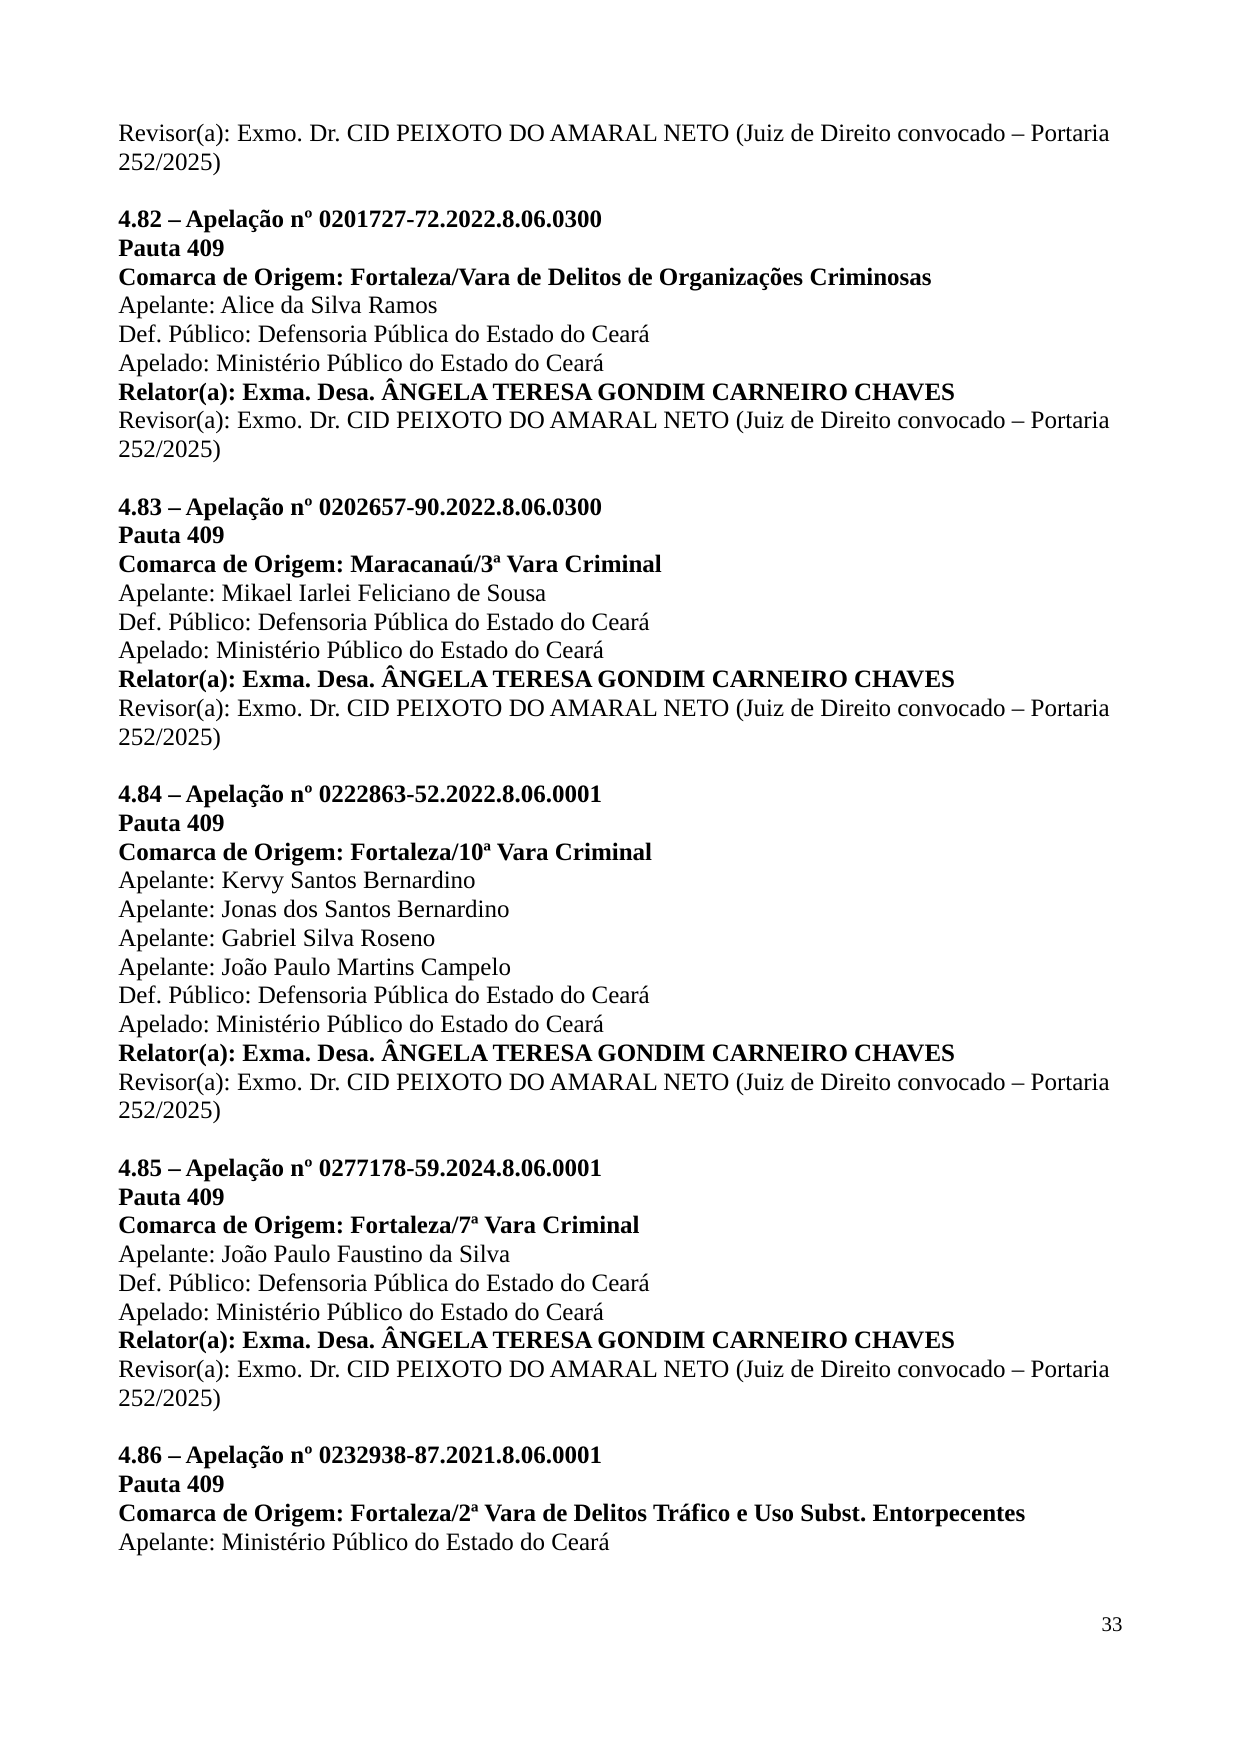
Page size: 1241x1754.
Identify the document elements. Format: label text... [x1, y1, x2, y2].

text 4.85 – Apelação nº 0277178-59.2024.8.06.0001 [118, 1153, 1122, 1182]
text Apelado: Ministério Público do Estado do Ceará [118, 636, 1122, 664]
text Comarca de Origem: Fortaleza/Vara de Delitos de Organizações Criminosas [118, 262, 1122, 291]
text Relator(a): Exma. Desa. ÂNGELA TERESA GONDIM CARNEIRO CHAVES [118, 1326, 1122, 1354]
text 4.82 – Apelação nº 0201727-72.2022.8.06.0300 [118, 204, 1122, 233]
text Revisor(a): Exmo. Dr. CID PEIXOTO DO AMARAL NETO (Juiz de Direito convocado – Portaria 252/2025) [118, 1354, 1122, 1412]
text Apelante: João Paulo Faustino da Silva [118, 1239, 1122, 1268]
text Apelado: Ministério Público do Estado do Ceará [118, 1009, 1122, 1038]
text Def. Público: Defensoria Pública do Estado do Ceará [118, 1268, 1122, 1297]
text Apelado: Ministério Público do Estado do Ceará [118, 348, 1122, 377]
text Relator(a): Exma. Desa. ÂNGELA TERESA GONDIM CARNEIRO CHAVES [118, 377, 1122, 406]
text Apelante: Alice da Silva Ramos [118, 291, 1122, 319]
text Pauta 409 [118, 521, 1122, 549]
text Apelado: Ministério Público do Estado do Ceará [118, 1297, 1122, 1326]
text Apelante: Mikael Iarlei Feliciano de Sousa [118, 578, 1122, 607]
text Pauta 409 [118, 233, 1122, 262]
text Apelante: Kervy Santos Bernardino [118, 866, 1122, 894]
text Revisor(a): Exmo. Dr. CID PEIXOTO DO AMARAL NETO (Juiz de Direito convocado – Portaria 252/2025) [118, 693, 1122, 751]
text Apelante: João Paulo Martins Campelo [118, 952, 1122, 981]
text Apelante: Ministério Público do Estado do Ceará [118, 1527, 1122, 1556]
text 4.83 – Apelação nº 0202657-90.2022.8.06.0300 [118, 492, 1122, 521]
text Comarca de Origem: Fortaleza/10ª Vara Criminal [118, 837, 1122, 866]
text 4.86 – Apelação nº 0232938-87.2021.8.06.0001 [118, 1441, 1122, 1469]
text Apelante: Gabriel Silva Roseno [118, 923, 1122, 952]
text Comarca de Origem: Maracanaú/3ª Vara Criminal [118, 549, 1122, 578]
text Revisor(a): Exmo. Dr. CID PEIXOTO DO AMARAL NETO (Juiz de Direito convocado – Portaria 252/2025) [118, 406, 1122, 463]
text Revisor(a): Exmo. Dr. CID PEIXOTO DO AMARAL NETO (Juiz de Direito convocado – Portaria 252/2025) [118, 118, 1122, 176]
text Pauta 409 [118, 1182, 1122, 1211]
text Revisor(a): Exmo. Dr. CID PEIXOTO DO AMARAL NETO (Juiz de Direito convocado – Portaria 252/2025) [118, 1067, 1122, 1124]
text Apelante: Jonas dos Santos Bernardino [118, 894, 1122, 923]
text Comarca de Origem: Fortaleza/2ª Vara de Delitos Tráfico e Uso Subst. Entorpecentes [118, 1498, 1122, 1527]
text Comarca de Origem: Fortaleza/7ª Vara Criminal [118, 1211, 1122, 1239]
text Relator(a): Exma. Desa. ÂNGELA TERESA GONDIM CARNEIRO CHAVES [118, 1038, 1122, 1067]
text Pauta 409 [118, 1469, 1122, 1498]
text Def. Público: Defensoria Pública do Estado do Ceará [118, 607, 1122, 636]
text Pauta 409 [118, 808, 1122, 837]
text Def. Público: Defensoria Pública do Estado do Ceará [118, 319, 1122, 348]
text Def. Público: Defensoria Pública do Estado do Ceará [118, 981, 1122, 1009]
text Relator(a): Exma. Desa. ÂNGELA TERESA GONDIM CARNEIRO CHAVES [118, 664, 1122, 693]
text 4.84 – Apelação nº 0222863-52.2022.8.06.0001 [118, 779, 1122, 808]
